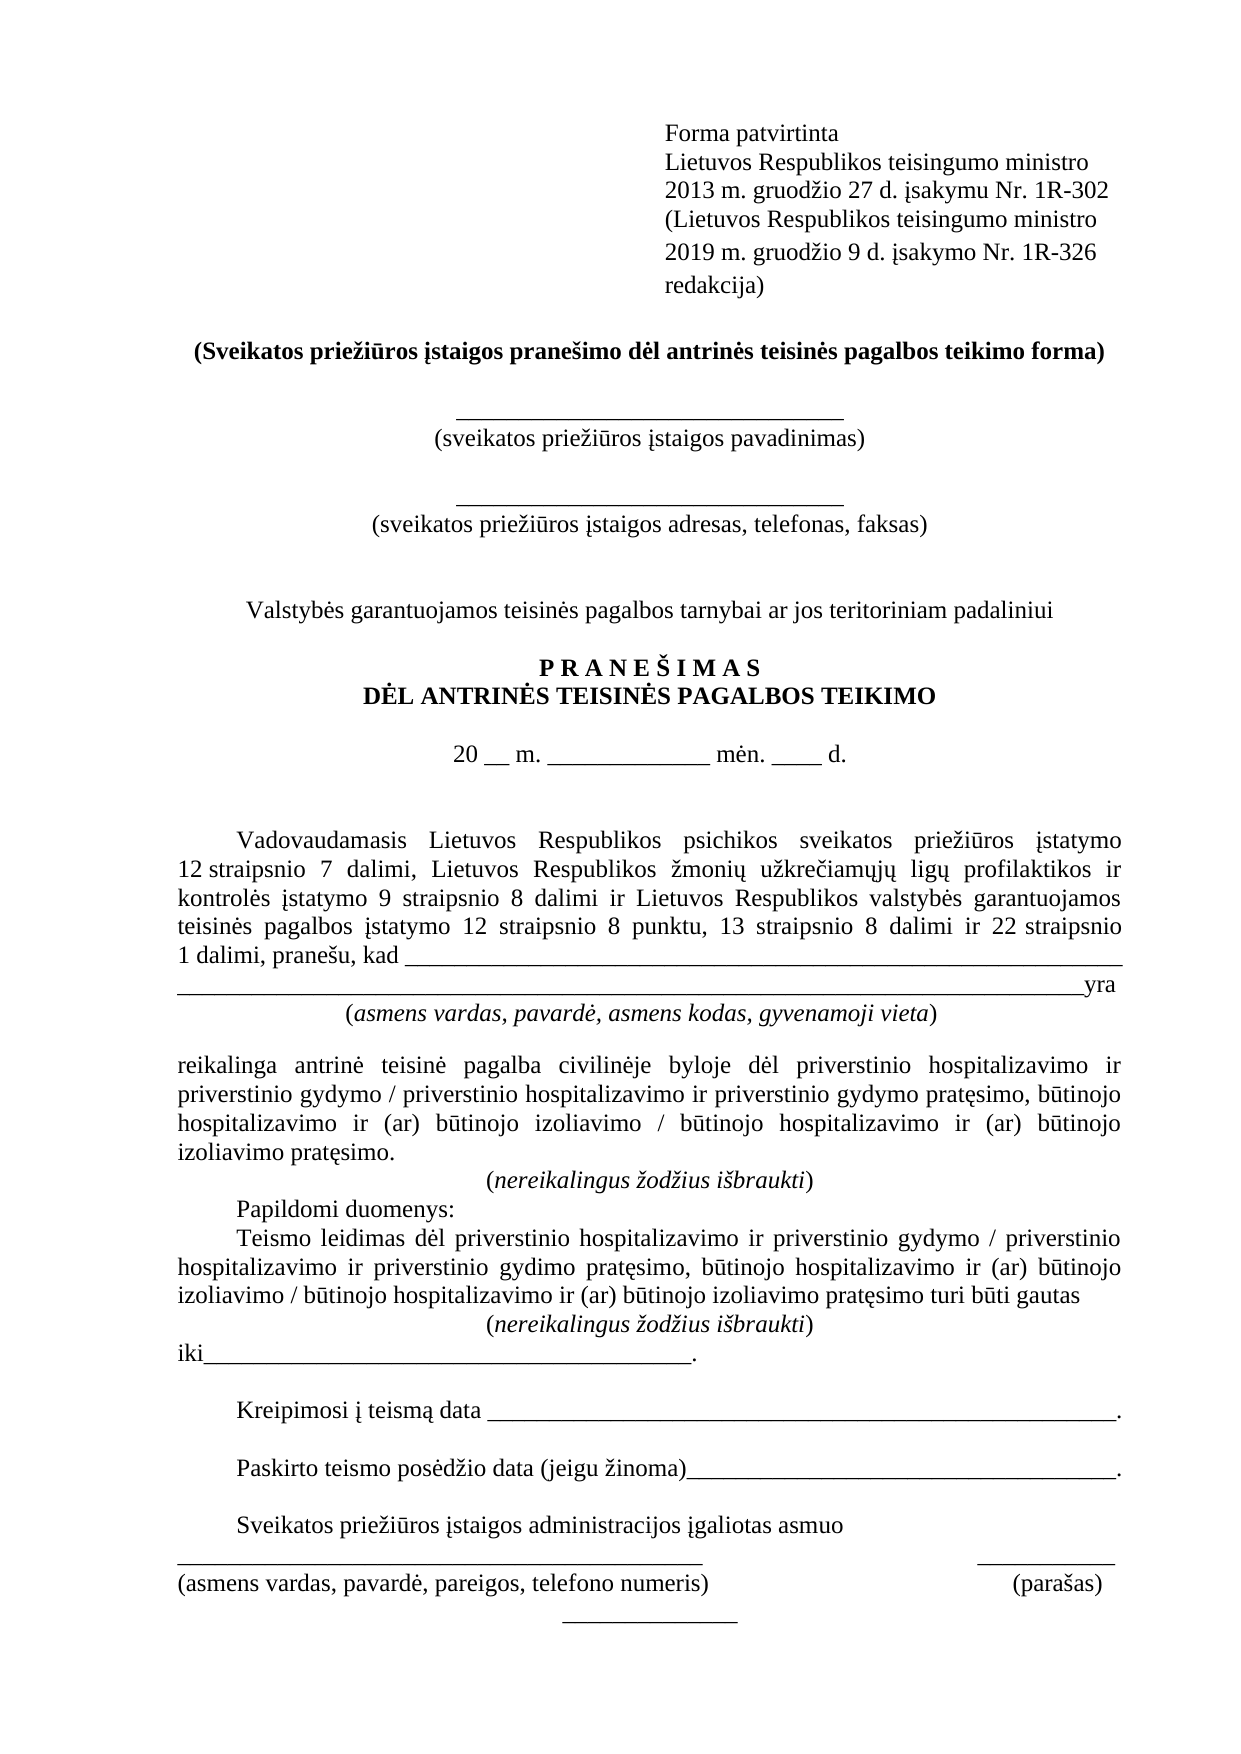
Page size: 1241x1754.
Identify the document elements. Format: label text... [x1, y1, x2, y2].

text redakcija) [664, 270, 1122, 299]
text Papildomi duomenys: [177, 1194, 1122, 1223]
text Forma patvirtinta [664, 118, 1122, 147]
text (sveikatos priežiūros įstaigos adresas, telefonas, faksas) [177, 509, 1122, 538]
text Valstybės garantuojamos teisinės pagalbos tarnybai ar jos teritoriniam padaliniui [177, 595, 1122, 624]
text reikalinga antrinė teisinė pagalba civilinėje byloje dėl priverstinio hospitalizavimo ir priverstinio gydymo / priverstinio hospitalizavimo ir priverstinio gydymo pratęsimo, būtinojo hospitalizavimo ir (ar) būtinojo izoliavimo / būtinojo hospitalizavimo ir (ar) būtinojo izoliavimo pratęsimo. [177, 1051, 1122, 1166]
text yra [177, 969, 1122, 998]
text 20 __ m. _____________ mėn. ____ d. [177, 739, 1122, 768]
text Teismo leidimas dėl priverstinio hospitalizavimo ir priverstinio gydymo / priverstinio hospitalizavimo ir priverstinio gydimo pratęsimo, būtinojo hospitalizavimo ir (ar) būtinojo izoliavimo / būtinojo hospitalizavimo ir (ar) būtinojo izoliavimo pratęsimo turi būti gautas [177, 1223, 1122, 1309]
text __________________________________________ ___________ [177, 1539, 1122, 1568]
text iki_______________________________________. [177, 1338, 1122, 1367]
text Sveikatos priežiūros įstaigos administracijos įgaliotas asmuo [177, 1511, 1122, 1539]
text DĖL ANTRINĖS TEISINĖS PAGALBOS TEIKIMO [177, 681, 1122, 710]
text Lietuvos Respublikos teisingumo ministro [664, 147, 1122, 176]
text (nereikalingus žodžius išbraukti) [177, 1166, 1122, 1194]
text 2019 m. gruodžio 9 d. įsakymo Nr. 1R-326 [664, 237, 1122, 266]
text (nereikalingus žodžius išbraukti) [177, 1309, 1122, 1338]
text Kreipimosi į teismą data . [177, 1396, 1122, 1424]
text _______________________________ [177, 394, 1122, 423]
text (Lietuvos Respublikos teisingumo ministro [664, 204, 1122, 233]
text 2013 m. gruodžio 27 d. įsakymu Nr. 1R-302 [664, 176, 1122, 204]
text Paskirto teismo posėdžio data (jeigu žinoma) . [177, 1453, 1122, 1482]
text ______________ [177, 1597, 1122, 1626]
text (Sveikatos priežiūros įstaigos pranešimo dėl antrinės teisinės pagalbos teikimo forma) [177, 336, 1122, 365]
text (asmens vardas, pavardė, asmens kodas, gyvenamoji vieta) [177, 998, 1122, 1026]
text PRANEŠIMAS [177, 653, 1122, 681]
text (sveikatos priežiūros įstaigos pavadinimas) [177, 423, 1122, 451]
text Vadovaudamasis Lietuvos Respublikos psichikos sveikatos priežiūros įstatymo 12 straipsnio 7 dalimi, Lietuvos Respublikos žmonių užkrečiamųjų ligų profilaktikos ir kontrolės įstatymo 9 straipsnio 8 dalimi ir Lietuvos Respublikos valstybės garantuojamos teisinės pagalbos įstatymo 12 straipsnio 8 punktu, 13 straipsnio 8 dalimi ir 22 straipsnio 1 dalimi, pranešu, kad [177, 825, 1122, 969]
text (asmens vardas, pavardė, pareigos, telefono numeris) (parašas) [177, 1568, 1122, 1597]
text _______________________________ [177, 480, 1122, 509]
